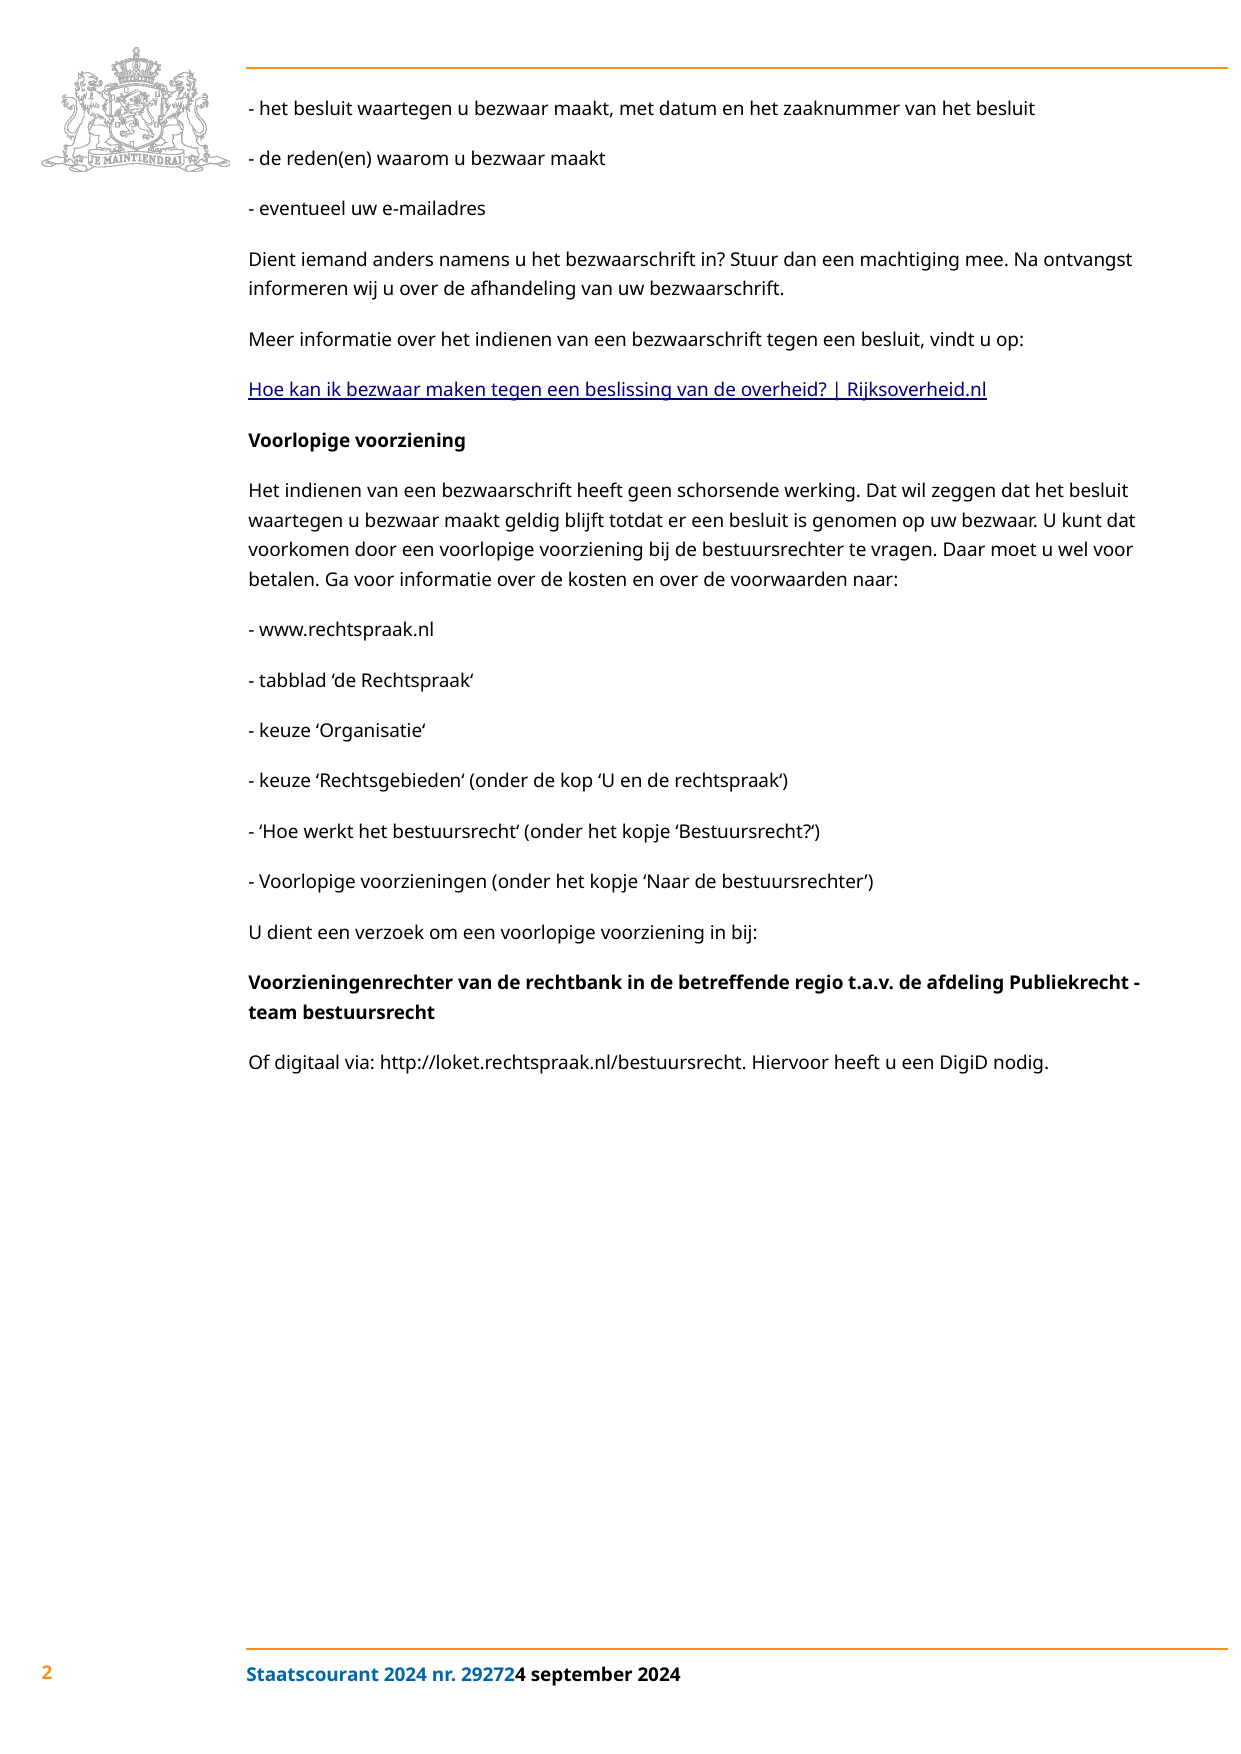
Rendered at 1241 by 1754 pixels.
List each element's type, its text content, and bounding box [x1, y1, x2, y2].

text Hoe kan ik bezwaar maken tegen een beslissing van de overheid? | Rijksoverheid.nl [248, 376, 1152, 402]
text Of digitaal via: http://loket.rechtspraak.nl/bestuursrecht. Hiervoor heeft u een DigiD nodig. [248, 1049, 1152, 1075]
text - tabblad ‘de Rechtspraak‘ [248, 667, 1152, 693]
text Meer informatie over het indienen van een bezwaarschrift tegen een besluit, vindt u op: [248, 326, 1152, 352]
text Dient iemand anders namens u het bezwaarschrift in? Stuur dan een machtiging mee. Na ontvangst informeren wij u over de afhandeling van uw bezwaarschrift. [248, 246, 1152, 301]
text U dient een verzoek om een voorlopige voorziening in bij: [248, 919, 1152, 945]
text - eventueel uw e-mailadres [248, 196, 1152, 221]
text - het besluit waartegen u bezwaar maakt, met datum en het zaaknummer van het besluit [248, 95, 1152, 121]
picture [41, 47, 231, 172]
text - keuze ‘Rechtsgebieden‘ (onder de kop ‘U en de rechtspraak‘) [248, 768, 1152, 793]
text Voorzieningenrechter van de rechtbank in de betreffende regio t.a.v. de afdeling Publiekrecht - team bestuursrecht [248, 969, 1152, 1025]
text - www.rechtspraak.nl [248, 616, 1152, 642]
text - de reden(en) waarom u bezwaar maakt [248, 145, 1152, 171]
text Voorlopige voorziening [248, 427, 1152, 453]
text Het indienen van een bezwaarschrift heeft geen schorsende werking. Dat wil zeggen dat het besluit waartegen u bezwaar maakt geldig blijft totdat er een besluit is genomen op uw bezwaar. U kunt dat voorkomen door een voorlopige voorziening bij de bestuursrechter te vragen. Daar moet u wel voor betalen. Ga voor informatie over de kosten en over de voorwaarden naar: [248, 477, 1152, 592]
text - ‘Hoe werkt het bestuursrecht‘ (onder het kopje ‘Bestuursrecht?‘) [248, 818, 1152, 844]
text - Voorlopige voorzieningen (onder het kopje ‘Naar de bestuursrechter’) [248, 868, 1152, 894]
text - keuze ‘Organisatie‘ [248, 717, 1152, 743]
